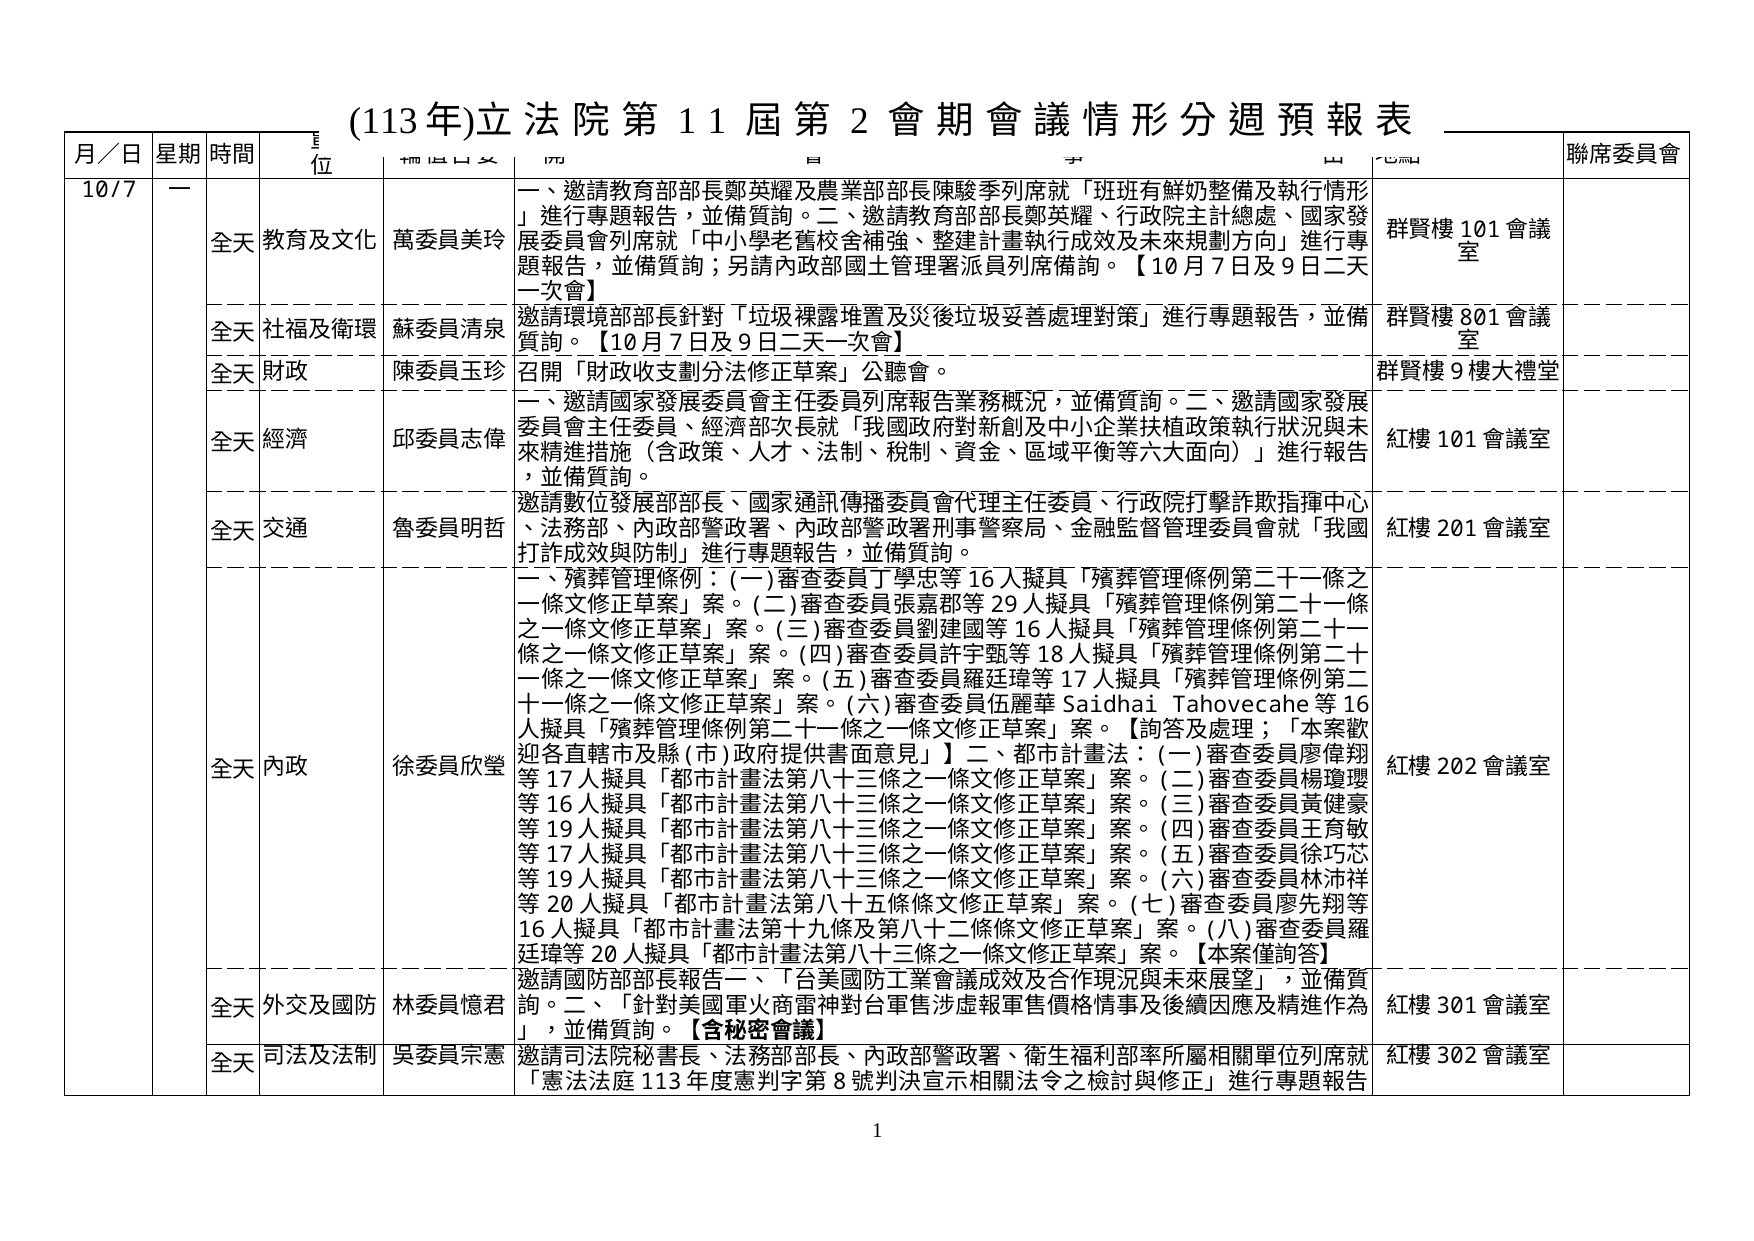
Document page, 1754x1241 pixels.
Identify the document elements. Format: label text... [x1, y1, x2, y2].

table_cell 邀請司法院秘書長、法務部部長、內政部警政署、衛生福利部率所屬相關單位列席就「憲法法庭113年度憲判字第8號判決宣示相關法令之檢討與修正」進行專題報告 [515, 1045, 1372, 1095]
table_cell 紅樓201會議室 [1373, 491, 1563, 567]
table_header 單 位 [260, 133, 383, 178]
table_cell 全天 [207, 390, 259, 491]
table_cell 全天 [207, 968, 259, 1044]
table_cell 萬委員美玲 [384, 179, 514, 304]
table_cell 全天 [207, 179, 259, 304]
table_cell 財政 [260, 355, 383, 389]
table_cell 經濟 [260, 390, 383, 491]
table_cell 徐委員欣瑩 [384, 567, 514, 968]
table_cell 蘇委員清泉 [384, 304, 514, 355]
table_header [515, 157, 1372, 178]
table_cell 紅樓302會議室 [1373, 1045, 1563, 1095]
table_cell 全天 [207, 1045, 259, 1095]
table_cell 交通 [260, 491, 383, 567]
table_header 月／日 [65, 133, 152, 178]
table_cell [1564, 304, 1689, 355]
table_header 星期 [153, 133, 206, 178]
table_header 地點 [1373, 133, 1563, 178]
table_cell 邀請國防部部長報告一、「台美國防工業會議成效及合作現況與未來展望」，並備質詢。二、「針對美國軍火商雷神對台軍售涉虛報軍售價格情事及後續因應及精進作為」，並備質詢。【含秘密會議】 [515, 968, 1372, 1044]
table_cell 內政 [260, 567, 383, 968]
table_cell 紅樓202會議室 [1373, 567, 1563, 968]
table_cell 魯委員明哲 [384, 491, 514, 567]
table_cell [1564, 567, 1689, 968]
table_cell [1564, 355, 1689, 389]
table_cell 陳委員玉珍 [384, 355, 514, 389]
table_cell [1564, 390, 1689, 491]
table_cell 全天 [207, 355, 259, 389]
table_cell 全天 [207, 491, 259, 567]
table_cell 紅樓301會議室 [1373, 968, 1563, 1044]
table_cell 邱委員志偉 [384, 390, 514, 491]
table_cell 司法及法制 [260, 1045, 383, 1095]
table_header [384, 157, 514, 178]
table_cell 一、邀請國家發展委員會主任委員列席報告業務概況，並備質詢。二、邀請國家發展委員會主任委員、經濟部次長就「我國政府對新創及中小企業扶植政策執行狀況與未來精進措施（含政策、人才、法制、稅制、資金、區域平衡等六大面向）」進行報告，並備質詢。 [515, 390, 1372, 491]
text (113年)立法院第11屆第2會期會議情形分週預報表 [334, 90, 1429, 144]
table_cell 一 [153, 179, 206, 1095]
table_cell [1564, 491, 1689, 567]
table_cell 全天 [207, 567, 259, 968]
table_cell 全天 [207, 304, 259, 355]
table_cell 紅樓101會議室 [1373, 390, 1563, 491]
table_cell 邀請環境部部長針對「垃圾裸露堆置及災後垃圾妥善處理對策」進行專題報告，並備質詢。【10月7日及9日二天一次會】 [515, 304, 1372, 355]
table_cell 10/7 [65, 179, 152, 1095]
table_cell 群賢樓801會議室 [1373, 304, 1563, 355]
table_cell 教育及文化 [260, 179, 383, 304]
table_cell 一、邀請教育部部長鄭英耀及農業部部長陳駿季列席就「班班有鮮奶整備及執行情形」進行專題報告，並備質詢。二、邀請教育部部長鄭英耀、行政院主計總處、國家發展委員會列席就「中小學老舊校舍補強、整建計畫執行成效及未來規劃方向」進行專題報告，並備質詢；另請內政部國土管理署派員列席備詢。【10月7日及9日二天一次會】 [515, 179, 1372, 304]
table_cell 林委員憶君 [384, 968, 514, 1044]
table_header 時間 [207, 133, 259, 178]
table_cell 邀請數位發展部部長、國家通訊傳播委員會代理主任委員、行政院打擊詐欺指揮中心、法務部、內政部警政署、內政部警政署刑事警察局、金融監督管理委員會就「我國打詐成效與防制」進行專題報告，並備質詢。 [515, 491, 1372, 567]
table_cell 社福及衛環 [260, 304, 383, 355]
table_cell 群賢樓9樓大禮堂 [1373, 355, 1563, 389]
table_cell 一、殯葬管理條例：(一)審查委員丁學忠等16人擬具「殯葬管理條例第二十一條之一條文修正草案」案。(二)審查委員張嘉郡等29人擬具「殯葬管理條例第二十一條之一條文修正草案」案。(三)審查委員劉建國等16人擬具「殯葬管理條例第二十一條之一條文修正草案」案。(四)審查委員許宇甄等18人擬具「殯葬管理條例第二十一條之一條文修正草案」案。(五)審查委員羅廷瑋等17人擬具「殯葬管理條例第二十一條之一條文修正草案」案。(六)審查委員伍麗華Saidhai Tahovecahe等16人擬具「殯葬管理條例第二十一條之一條文修正草案」案。【詢答及處理；「本案歡迎各直轄市及縣(市)政府提供書面意見」】二、都市計畫法：(一)審查委員廖偉翔等17人擬具「都市計畫法第八十三條之一條文修正草案」案。(二)審查委員楊瓊瓔等16人擬具「都市計畫法第八十三條之一條文修正草案」案。(三)審查委員黃健豪等19人擬具「都市計畫法第八十三條之一條文修正草案」案。(四)審查委員王育敏等17人擬具「都市計畫法第八十三條之一條文修正草案」案。(五)審查委員徐巧芯等19人擬具「都市計畫法第八十三條之一條文修正草案」案。(六)審查委員林沛祥等20人擬具「都市計畫法第八十五條條文修正草案」案。(七)審查委員廖先翔等16人擬具「都市計畫法第十九條及第八十二條條文修正草案」案。(八)審查委員羅廷瑋等20人擬具「都市計畫法第八十三條之一條文修正草案」案。【本案僅詢答】 [515, 567, 1372, 968]
table_cell 召開「財政收支劃分法修正草案」公聽會。 [515, 355, 1372, 389]
table_cell 外交及國防 [260, 968, 383, 1044]
table_cell [1564, 968, 1689, 1044]
table_cell [1564, 179, 1689, 304]
table_header 聯席委員會 [1564, 133, 1689, 178]
table_cell 群賢樓101會議室 [1373, 179, 1563, 304]
table_cell 吳委員宗憲 [384, 1045, 514, 1095]
table_cell [1564, 1045, 1689, 1095]
